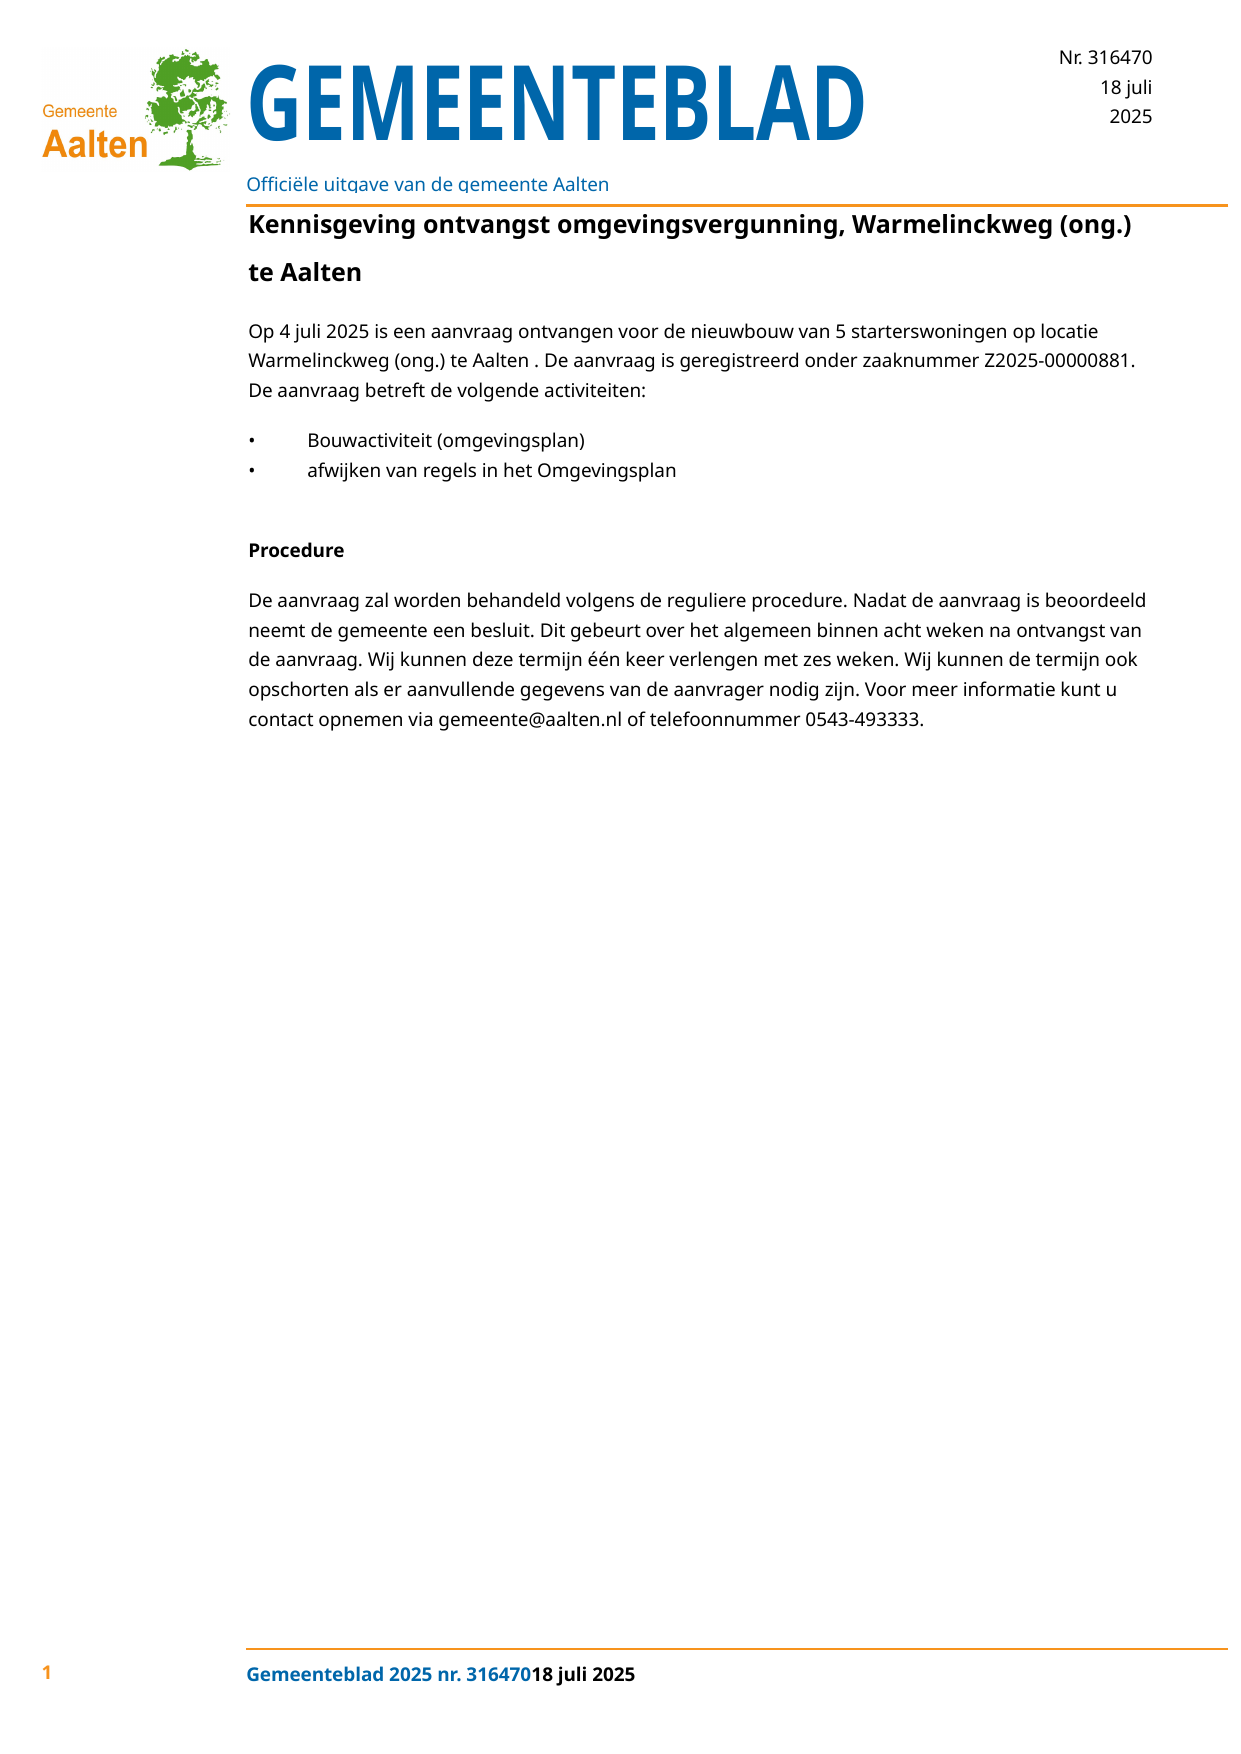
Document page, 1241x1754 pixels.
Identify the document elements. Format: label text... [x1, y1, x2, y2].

text Op 4 juli 2025 is een aanvraag ontvangen voor de nieuwbouw van 5 starterswoningen op locatie Warmelinckweg (ong.) te Aalten . De aanvraag is geregistreerd onder zaaknummer Z2025-00000881. De aanvraag betreft de volgende activiteiten: [248, 318, 1152, 403]
picture [41, 47, 231, 172]
text Kennisgeving ontvangst omgevingsvergunning, Warmelinckweg (ong.) te Aalten [248, 207, 1152, 288]
text De aanvraag zal worden behandeld volgens de reguliere procedure. Nadat de aanvraag is beoordeeld neemt de gemeente een besluit. Dit gebeurt over het algemeen binnen acht weken na ontvangst van de aanvraag. Wij kunnen deze termijn één keer verlengen met zes weken. Wij kunnen de termijn ook opschorten als er aanvullende gegevens van de aanvrager nodig zijn. Voor meer informatie kunt u contact opnemen via gemeente@aalten.nl of telefoonnummer 0543-493333. [248, 587, 1152, 732]
text Procedure [248, 537, 1152, 563]
list Bouwactiviteit (omgevingsplan) [248, 427, 1152, 453]
list afwijken van regels in het Omgevingsplan [248, 457, 1152, 483]
